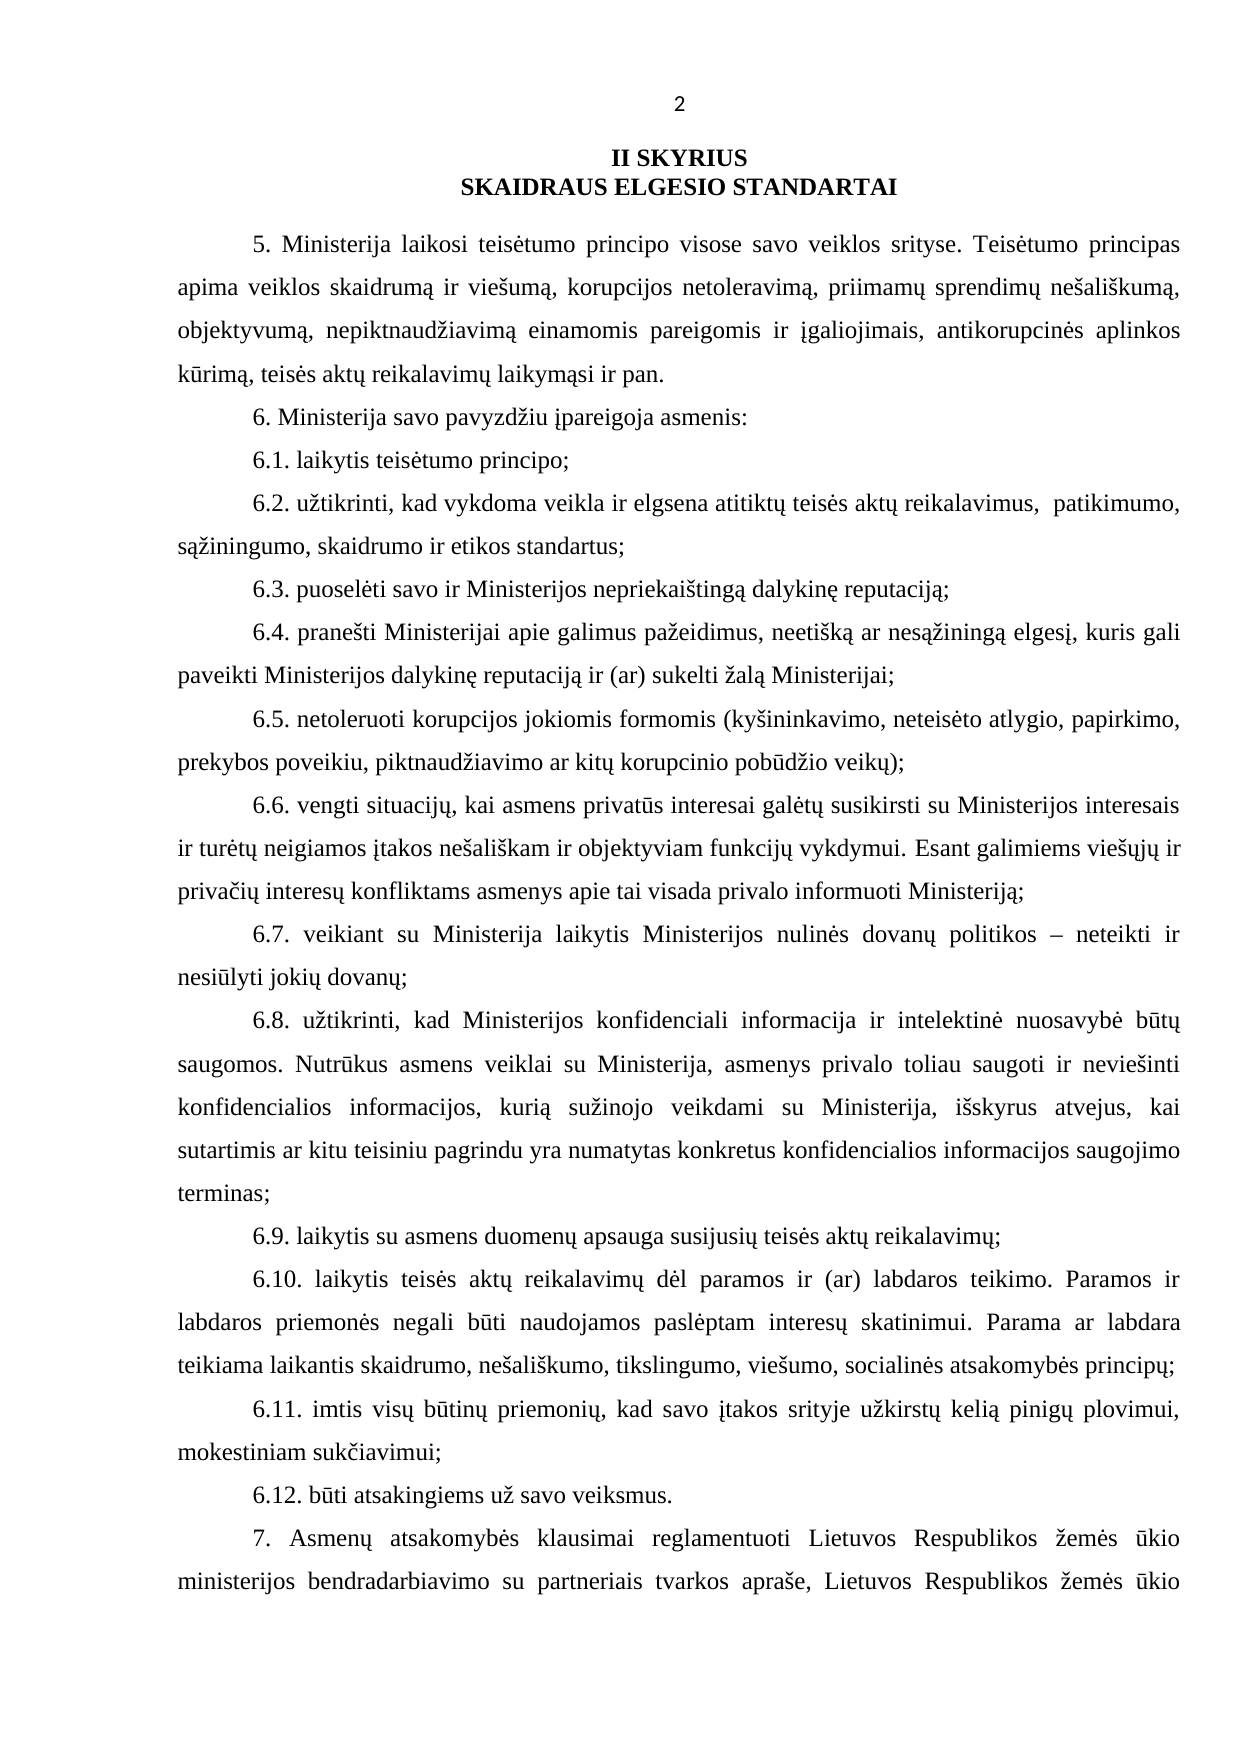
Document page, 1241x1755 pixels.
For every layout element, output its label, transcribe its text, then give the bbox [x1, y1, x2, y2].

text 6.5. netoleruoti korupcijos jokiomis formomis (kyšininkavimo, neteisėto atlygio, papirkimo, prekybos poveikiu, piktnaudžiavimo ar kitų korupcinio pobūdžio veikų); [177, 704, 1181, 776]
text 6.6. vengti situacijų, kai asmens privatūs interesai galėtų susikirsti su Ministerijos interesais ir turėtų neigiamos įtakos nešališkam ir objektyviam funkcijų vykdymui. Esant galimiems viešųjų ir privačių interesų konfliktams asmenys apie tai visada privalo informuoti Ministeriją; [177, 790, 1181, 905]
text 6.12. būti atsakingiems už savo veiksmus. [177, 1480, 1181, 1509]
text 6.8. užtikrinti, kad Ministerijos konfidenciali informacija ir intelektinė nuosavybė būtų saugomos. Nutrūkus asmens veiklai su Ministerija, asmenys privalo toliau saugoti ir neviešinti konfidencialios informacijos, kurią sužinojo veikdami su Ministerija, išskyrus atvejus, kai sutartimis ar kitu teisiniu pagrindu yra numatytas konkretus konfidencialios informacijos saugojimo terminas; [177, 1006, 1181, 1207]
text 6.7. veikiant su Ministerija laikytis Ministerijos nulinės dovanų politikos – neteikti ir nesiūlyti jokių dovanų; [177, 919, 1181, 991]
text 7. Asmenų atsakomybės klausimai reglamentuoti Lietuvos Respublikos žemės ūkio ministerijos bendradarbiavimo su partneriais tvarkos apraše, Lietuvos Respublikos žemės ūkio [177, 1523, 1181, 1595]
text 6. Ministerija savo pavyzdžiu įpareigoja asmenis: [177, 402, 1181, 431]
text 6.3. puoselėti savo ir Ministerijos nepriekaištingą dalykinę reputaciją; [177, 574, 1181, 603]
text 6.2. užtikrinti, kad vykdoma veikla ir elgsena atitiktų teisės aktų reikalavimus, patikimumo, sąžiningumo, skaidrumo ir etikos standartus; [177, 488, 1181, 560]
text 6.1. laikytis teisėtumo principo; [177, 445, 1181, 474]
text 6.11. imtis visų būtinų priemonių, kad savo įtakos srityje užkirstų kelią pinigų plovimui, mokestiniam sukčiavimui; [177, 1394, 1181, 1466]
text 6.10. laikytis teisės aktų reikalavimų dėl paramos ir (ar) labdaros teikimo. Paramos ir labdaros priemonės negali būti naudojamos paslėptam interesų skatinimui. Parama ar labdara teikiama laikantis skaidrumo, nešališkumo, tikslingumo, viešumo, socialinės atsakomybės principų; [177, 1264, 1181, 1379]
text 6.4. pranešti Ministerijai apie galimus pažeidimus, neetišką ar nesąžiningą elgesį, kuris gali paveikti Ministerijos dalykinę reputaciją ir (ar) sukelti žalą Ministerijai; [177, 617, 1181, 689]
text 5. Ministerija laikosi teisėtumo principo visose savo veiklos srityse. Teisėtumo principas apima veiklos skaidrumą ir viešumą, korupcijos netoleravimą, priimamų sprendimų nešališkumą, objektyvumą, nepiktnaudžiavimą einamomis pareigomis ir įgaliojimais, antikorupcinės aplinkos kūrimą, teisės aktų reikalavimų laikymąsi ir pan. [177, 229, 1181, 387]
text SKAIDRAUS ELGESIO STANDARTAI [177, 172, 1181, 201]
text II SKYRIUS [177, 143, 1181, 172]
text 6.9. laikytis su asmens duomenų apsauga susijusių teisės aktų reikalavimų; [177, 1221, 1181, 1250]
